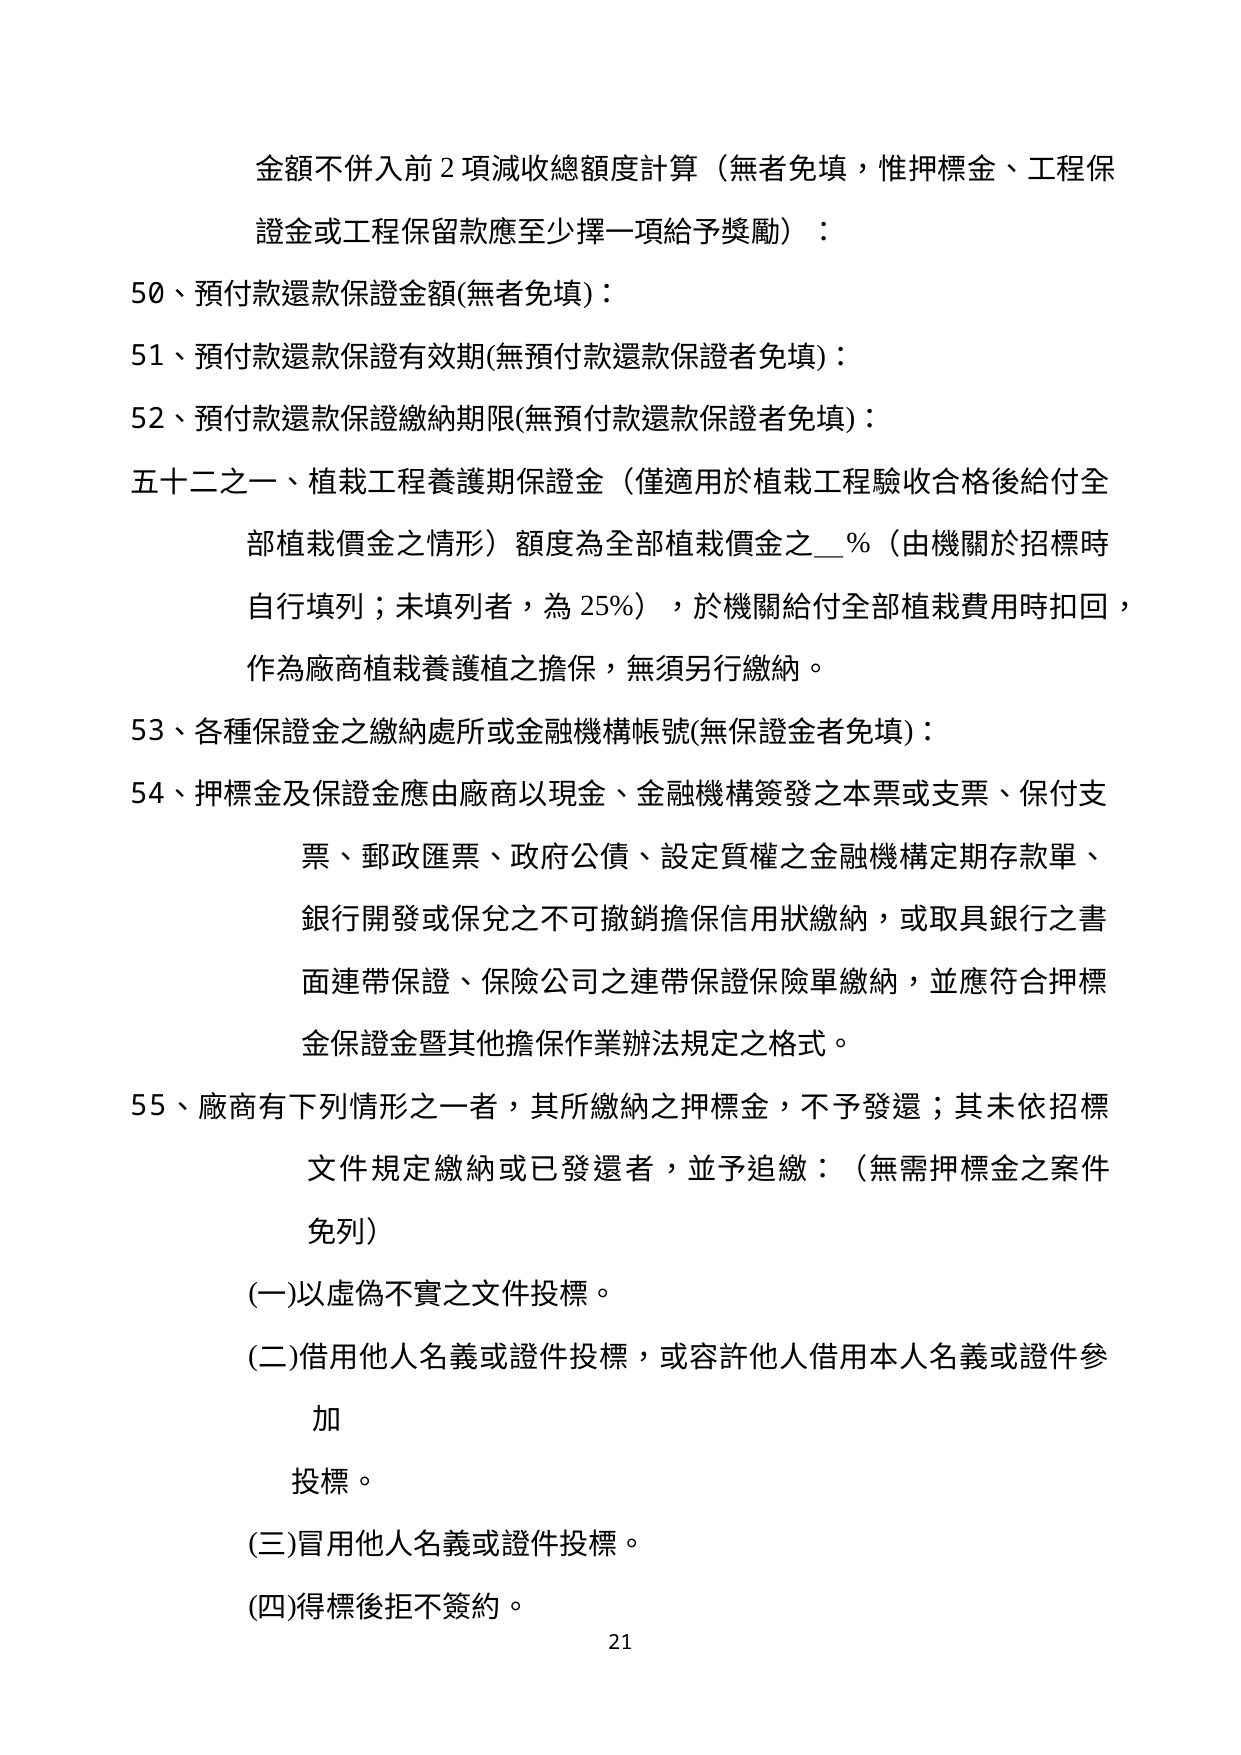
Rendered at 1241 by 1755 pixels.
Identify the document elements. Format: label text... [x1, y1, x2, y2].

list 預付款還款保證金額(無者免填)： [130, 250, 1110, 313]
text 投標。 [291, 1438, 1110, 1500]
list 押標金及保證金應由廠商以現金、金融機構簽發之本票或支票、保付支票、郵政匯票、政府公債、設定質權之金融機構定期存款單、銀行開發或保兌之不可撤銷擔保信用狀繳納，或取具銀行之書面連帶保證、保險公司之連帶保證保險單繳納，並應符合押標金保證金暨其他擔保作業辦法規定之格式。 [130, 750, 1110, 1063]
text 金額不併入前2項減收總額度計算（無者免填，惟押標金、工程保證金或工程保留款應至少擇一項給予獎勵）： [255, 125, 1117, 250]
text (四)得標後拒不簽約。 [248, 1563, 1110, 1625]
text (三)冒用他人名義或證件投標。 [248, 1500, 1110, 1563]
text (一)以虛偽不實之文件投標。 [248, 1250, 1110, 1313]
list 廠商有下列情形之一者，其所繳納之押標金，不予發還；其未依招標文件規定繳納或已發還者，並予追繳：（無需押標金之案件免列） [130, 1063, 1110, 1250]
list 預付款還款保證有效期(無預付款還款保證者免填)： [130, 313, 1110, 375]
list 各種保證金之繳納處所或金融機構帳號(無保證金者免填)： [130, 688, 1110, 750]
text 五十二之一、植栽工程養護期保證金（僅適用於植栽工程驗收合格後給付全部植栽價金之情形）額度為全部植栽價金之＿%（由機關於招標時自行填列；未填列者，為25%），於機關給付全部植栽費用時扣回，作為廠商植栽養護植之擔保，無須另行繳納。 [130, 438, 1110, 688]
text (二)借用他人名義或證件投標，或容許他人借用本人名義或證件參加 [248, 1313, 1110, 1438]
list 預付款還款保證繳納期限(無預付款還款保證者免填)： [130, 375, 1110, 438]
